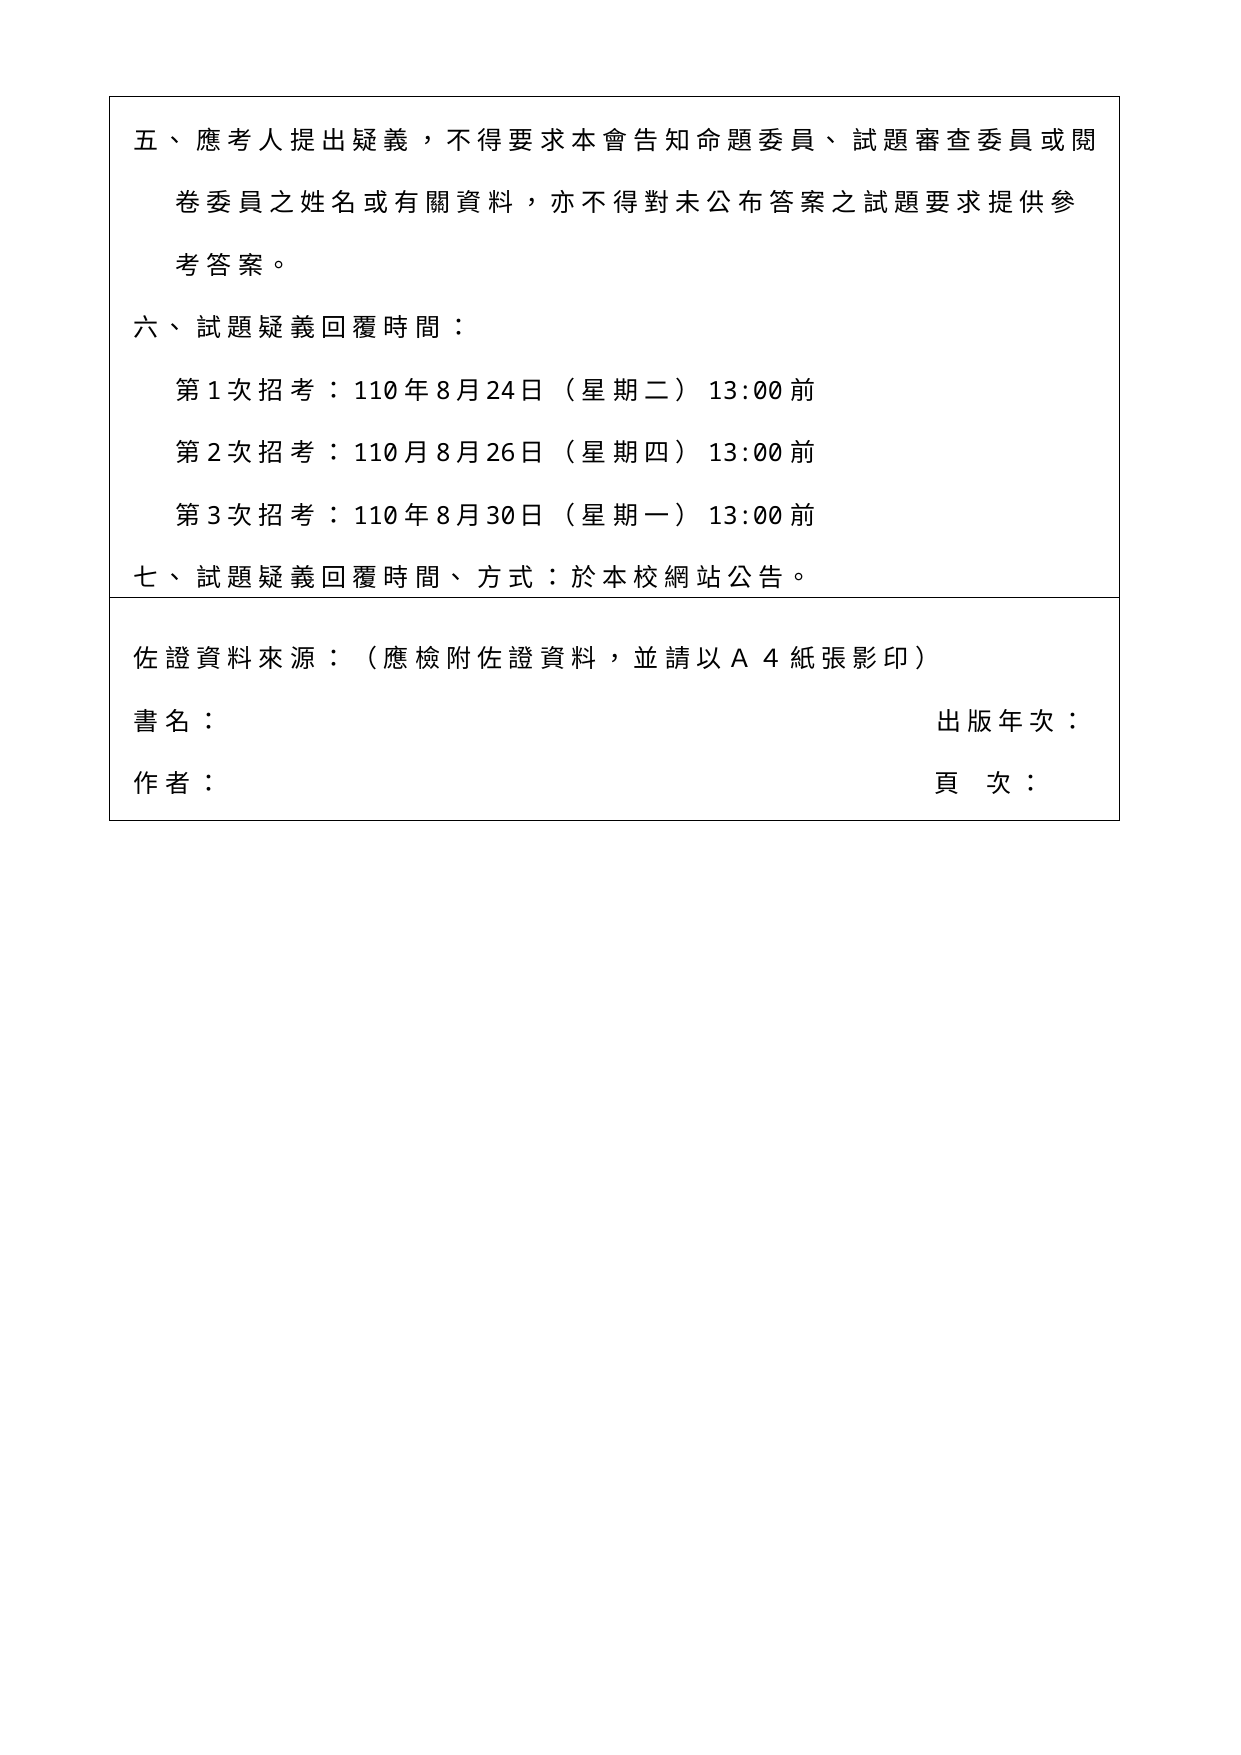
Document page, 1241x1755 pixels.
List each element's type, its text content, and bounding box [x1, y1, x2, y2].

table_cell 五、應考人提出疑義，不得要求本會告知命題委員、試題審查委員或閱卷委員之姓名或有關資料，亦不得對未公布答案之試題要求提供參考答案。 六、試題疑義回覆時間： 第1次招考：110年8月24日（星期二）13:00前 第2次招考：110月8月26日（星期四）13:00前 第3次招考：110年8月30日（星期一）13:00前 七、試題疑義回覆時間、方式：於本校網站公告。 [110, 97, 1119, 597]
table_cell 佐證資料來源：（應檢附佐證資料，並請以Ａ４紙張影印） 書名： 出版年次： 作者： 頁 次： [110, 598, 1119, 819]
